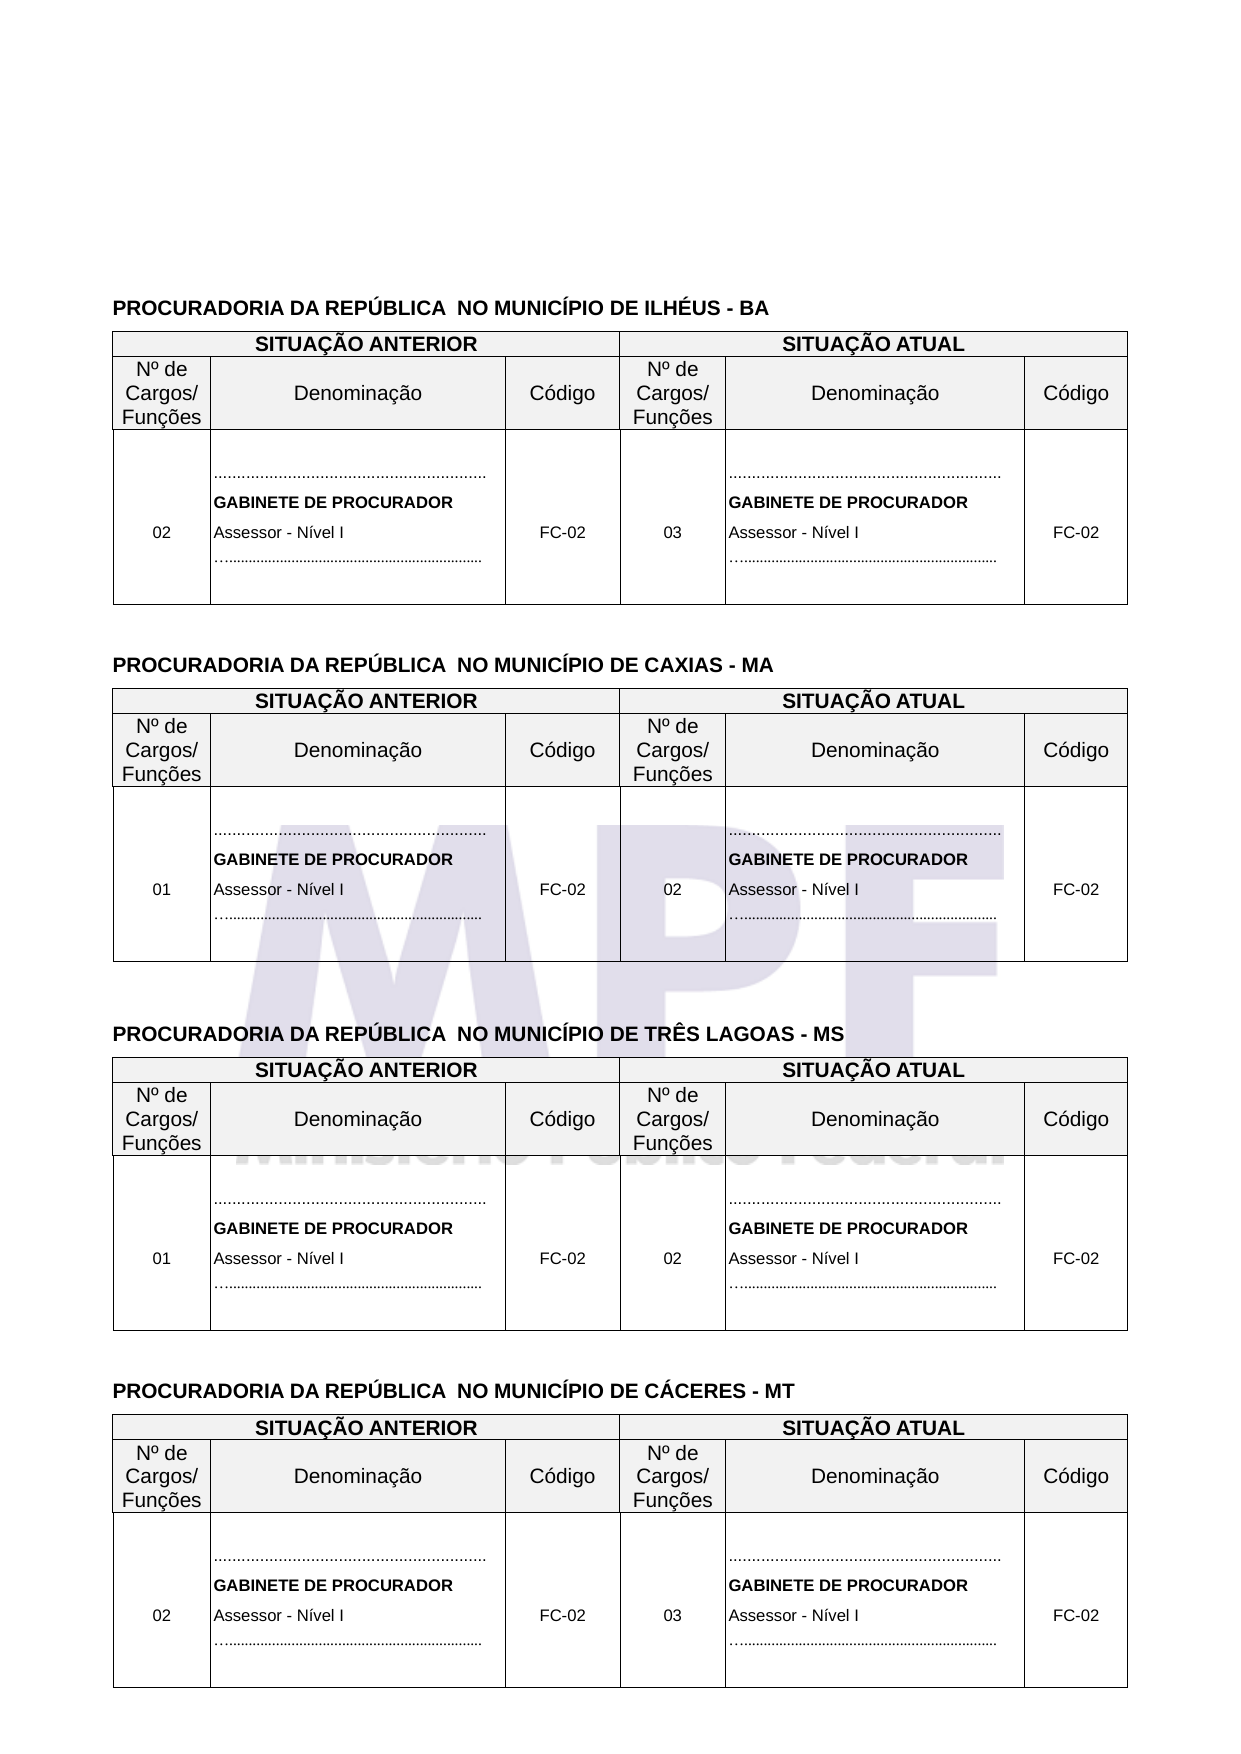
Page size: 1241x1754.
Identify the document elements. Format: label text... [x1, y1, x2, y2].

table_cell GABINETE DE PROCURADOR [211, 847, 505, 877]
table_cell [621, 1271, 725, 1300]
table_cell Assessor - Nível I [726, 520, 1024, 544]
table_cell Nº de Cargos/ Funções [620, 1440, 725, 1512]
table_cell [1025, 1216, 1127, 1246]
table_cell [1025, 1573, 1127, 1603]
table_cell [621, 460, 725, 490]
table_cell 02 [114, 1603, 210, 1628]
table_cell [506, 1271, 620, 1300]
table_header SITUAÇÃO ATUAL [620, 332, 1127, 356]
table_header SITUAÇÃO ANTERIOR [113, 1415, 619, 1439]
table_cell [506, 1186, 620, 1216]
table_cell Denominação [211, 357, 505, 429]
table_cell [1025, 460, 1127, 490]
table_cell [506, 817, 620, 847]
table_cell [506, 902, 620, 931]
table_cell FC-02 [506, 1603, 620, 1628]
table_cell [114, 1543, 210, 1573]
table_cell FC-02 [1025, 1603, 1127, 1628]
table_cell Denominação [726, 1083, 1024, 1155]
table_cell …................................................................. [211, 1628, 505, 1657]
table_cell Código [506, 1083, 619, 1155]
table_cell …................................................................. [726, 545, 1024, 574]
table_cell [621, 430, 725, 460]
table_cell [114, 545, 210, 574]
table_cell [114, 1186, 210, 1216]
text PROCURADORIA DA REPÚBLICA NO MUNICÍPIO DE CÁCERES - MT [112, 1378, 1128, 1402]
table_cell [114, 902, 210, 931]
table_cell [1025, 847, 1127, 877]
table_cell 01 [114, 877, 210, 902]
table_cell [506, 847, 620, 877]
table_cell 03 [621, 520, 725, 544]
table_cell Assessor - Nível I [726, 1603, 1024, 1628]
table_cell Assessor - Nível I [211, 877, 505, 902]
table_cell ........................................................... [211, 1543, 505, 1573]
table_cell GABINETE DE PROCURADOR [726, 490, 1024, 519]
table_cell Denominação [726, 714, 1024, 786]
table_cell Denominação [211, 1440, 505, 1512]
table_cell [114, 460, 210, 490]
table_cell [114, 1573, 210, 1603]
table_cell Assessor - Nível I [211, 520, 505, 544]
table_cell …................................................................. [211, 902, 505, 931]
table_cell [211, 931, 505, 961]
table_cell Código [506, 357, 619, 429]
table_cell [114, 931, 210, 961]
table_cell [114, 1513, 210, 1543]
table_cell Nº de Cargos/ Funções [620, 1083, 725, 1155]
table_cell [114, 1658, 210, 1687]
table_cell [506, 490, 620, 519]
table_cell …................................................................. [726, 1271, 1024, 1300]
table_header SITUAÇÃO ANTERIOR [113, 332, 619, 356]
table_cell [1025, 1271, 1127, 1300]
table_cell [1025, 1628, 1127, 1657]
table_cell [621, 931, 725, 961]
table_cell Denominação [726, 357, 1024, 429]
table_cell [114, 1271, 210, 1300]
table_header SITUAÇÃO ANTERIOR [113, 689, 619, 713]
table_cell [726, 931, 1024, 961]
table_cell ........................................................... [726, 1186, 1024, 1216]
table_cell [211, 1513, 505, 1543]
table_cell Assessor - Nível I [726, 877, 1024, 902]
table_cell [726, 1156, 1024, 1186]
table_cell [1025, 1513, 1127, 1543]
table_header SITUAÇÃO ATUAL [620, 1058, 1127, 1082]
table_cell Denominação [211, 714, 505, 786]
table_cell [621, 1573, 725, 1603]
table_cell [1025, 902, 1127, 931]
table_cell [621, 490, 725, 519]
table_cell [621, 787, 725, 817]
table_cell Nº de Cargos/ Funções [113, 1083, 210, 1155]
table_cell ........................................................... [726, 460, 1024, 490]
table_cell [621, 1513, 725, 1543]
table_cell FC-02 [1025, 520, 1127, 544]
table_cell [621, 1156, 725, 1186]
table_cell GABINETE DE PROCURADOR [211, 490, 505, 519]
table_cell [506, 787, 620, 817]
table_cell Nº de Cargos/ Funções [620, 714, 725, 786]
table_cell …................................................................. [211, 545, 505, 574]
table_cell GABINETE DE PROCURADOR [726, 847, 1024, 877]
table_cell GABINETE DE PROCURADOR [211, 1573, 505, 1603]
table_cell Código [506, 714, 619, 786]
table_cell [211, 787, 505, 817]
table_cell Assessor - Nível I [211, 1603, 505, 1628]
table_cell …................................................................. [726, 902, 1024, 931]
table_cell [211, 1300, 505, 1330]
table_cell GABINETE DE PROCURADOR [726, 1216, 1024, 1246]
table_cell [114, 430, 210, 460]
table_cell [506, 460, 620, 490]
table_cell [726, 1300, 1024, 1330]
table_cell [211, 1658, 505, 1687]
table_cell ........................................................... [726, 1543, 1024, 1573]
table_cell [621, 1186, 725, 1216]
table_cell [621, 1543, 725, 1573]
table_header SITUAÇÃO ANTERIOR [113, 1058, 619, 1082]
table_cell [506, 574, 620, 604]
table_cell [726, 1658, 1024, 1687]
table_cell [506, 1543, 620, 1573]
table_cell 03 [621, 1603, 725, 1628]
table_cell [621, 545, 725, 574]
table_cell Código [1025, 357, 1127, 429]
table_cell [211, 1156, 505, 1186]
table_cell Denominação [211, 1083, 505, 1155]
table_cell 02 [621, 1246, 725, 1271]
table_cell [621, 1300, 725, 1330]
table_cell Código [1025, 1083, 1127, 1155]
table_cell [114, 1156, 210, 1186]
table_cell [621, 1216, 725, 1246]
table_cell [114, 1628, 210, 1657]
table_cell [211, 574, 505, 604]
table_cell [1025, 1543, 1127, 1573]
table_cell [114, 817, 210, 847]
table_cell [114, 1216, 210, 1246]
table_cell 02 [114, 520, 210, 544]
table_cell [726, 1513, 1024, 1543]
text PROCURADORIA DA REPÚBLICA NO MUNICÍPIO DE ILHÉUS - BA [112, 295, 1128, 319]
table_cell [621, 902, 725, 931]
table_cell [1025, 1300, 1127, 1330]
table_cell [506, 1300, 620, 1330]
table_cell [506, 430, 620, 460]
table_cell Nº de Cargos/ Funções [620, 357, 725, 429]
table_cell [506, 545, 620, 574]
table_header SITUAÇÃO ATUAL [620, 689, 1127, 713]
table_cell FC-02 [506, 1246, 620, 1271]
text PROCURADORIA DA REPÚBLICA NO MUNICÍPIO DE CAXIAS - MA [112, 652, 1128, 676]
table_cell 01 [114, 1246, 210, 1271]
table_cell Código [1025, 714, 1127, 786]
table_cell [1025, 787, 1127, 817]
table_cell [506, 1156, 620, 1186]
table_cell Nº de Cargos/ Funções [113, 714, 210, 786]
table_cell [114, 787, 210, 817]
table_cell FC-02 [506, 877, 620, 902]
picture [236, 962, 1004, 1021]
table_cell ........................................................... [211, 460, 505, 490]
table_cell GABINETE DE PROCURADOR [726, 1573, 1024, 1603]
table_cell [114, 490, 210, 519]
table_cell Código [1025, 1440, 1127, 1512]
table_cell [114, 847, 210, 877]
picture [236, 1045, 1004, 1057]
table_cell [621, 847, 725, 877]
table_cell [1025, 430, 1127, 460]
table_cell [621, 817, 725, 847]
table_cell [1025, 1186, 1127, 1216]
table_cell …................................................................. [211, 1271, 505, 1300]
table_cell [726, 574, 1024, 604]
table_cell [621, 1658, 725, 1687]
table_cell [621, 1628, 725, 1657]
table_cell [114, 574, 210, 604]
table_header SITUAÇÃO ATUAL [620, 1415, 1127, 1439]
table_cell [506, 931, 620, 961]
table_cell [1025, 490, 1127, 519]
table_cell Assessor - Nível I [726, 1246, 1024, 1271]
table_cell ........................................................... [211, 1186, 505, 1216]
table_cell [726, 430, 1024, 460]
table_cell Nº de Cargos/ Funções [113, 357, 210, 429]
table_cell [114, 1300, 210, 1330]
table_cell Código [506, 1440, 619, 1512]
table_cell [1025, 545, 1127, 574]
text PROCURADORIA DA REPÚBLICA NO MUNICÍPIO DE TRÊS LAGOAS - MS [112, 1021, 1128, 1045]
table_cell FC-02 [1025, 877, 1127, 902]
table_cell GABINETE DE PROCURADOR [211, 1216, 505, 1246]
table_cell [1025, 1156, 1127, 1186]
table_cell FC-02 [506, 520, 620, 544]
table_cell [506, 1513, 620, 1543]
table_cell [211, 430, 505, 460]
table_cell [1025, 1658, 1127, 1687]
table_cell [506, 1658, 620, 1687]
table_cell [726, 787, 1024, 817]
table_cell [506, 1216, 620, 1246]
table_cell [1025, 574, 1127, 604]
table_cell [621, 574, 725, 604]
table_cell 02 [621, 877, 725, 902]
table_cell [1025, 931, 1127, 961]
table_cell Denominação [726, 1440, 1024, 1512]
table_cell FC-02 [1025, 1246, 1127, 1271]
table_cell …................................................................. [726, 1628, 1024, 1657]
table_cell [506, 1573, 620, 1603]
table_cell [1025, 817, 1127, 847]
table_cell [506, 1628, 620, 1657]
table_cell ........................................................... [211, 817, 505, 847]
table_cell Assessor - Nível I [211, 1246, 505, 1271]
table_cell ........................................................... [726, 817, 1024, 847]
table_cell Nº de Cargos/ Funções [113, 1440, 210, 1512]
